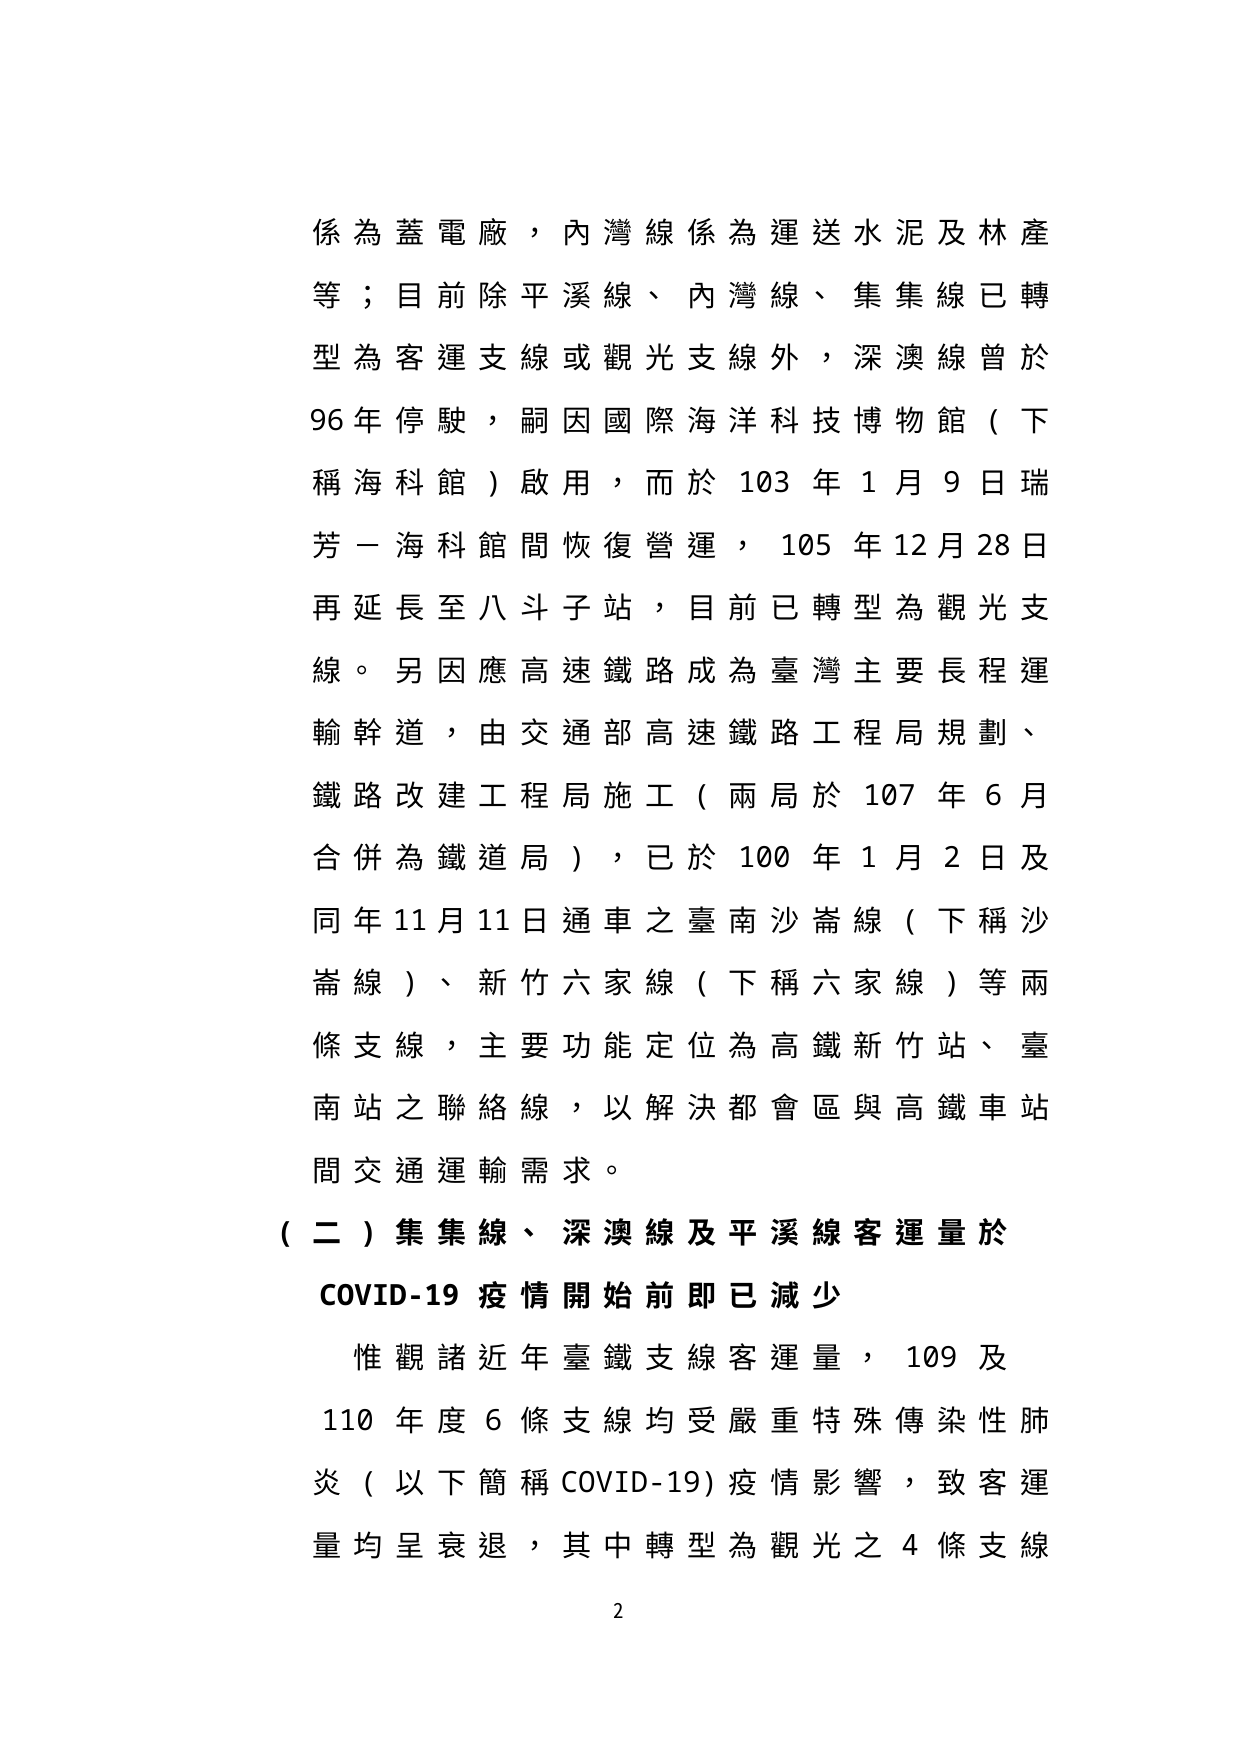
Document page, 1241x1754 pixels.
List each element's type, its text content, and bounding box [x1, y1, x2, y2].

text (二)集集線、深澳線及平溪線客運量於COVID-19疫情開始前即已減少 [240, 1189, 1056, 1314]
text 惟觀諸近年臺鐵支線客運量，109及110年度6條支線均受嚴重特殊傳染性肺炎(以下簡稱COVID-19)疫情影響，致客運量均呈衰退，其中轉型為觀光之4條支線 [269, 1314, 1056, 1564]
text 係為蓋電廠，內灣線係為運送水泥及林產等；目前除平溪線、內灣線、集集線已轉型為客運支線或觀光支線外，深澳線曾於96年停駛，嗣因國際海洋科技博物館(下稱海科館)啟用，而於103年1月9日瑞芳－海科館間恢復營運，105年12月28日再延長至八斗子站，目前已轉型為觀光支線。另因應高速鐵路成為臺灣主要長程運輸幹道，由交通部高速鐵路工程局規劃、鐵路改建工程局施工(兩局於107年6月合併為鐵道局)，已於100年1月2日及同年11月11日通車之臺南沙崙線(下稱沙崙線)、新竹六家線(下稱六家線)等兩條支線，主要功能定位為高鐵新竹站、臺南站之聯絡線，以解決都會區與高鐵車站間交通運輸需求。 [269, 189, 1056, 1189]
